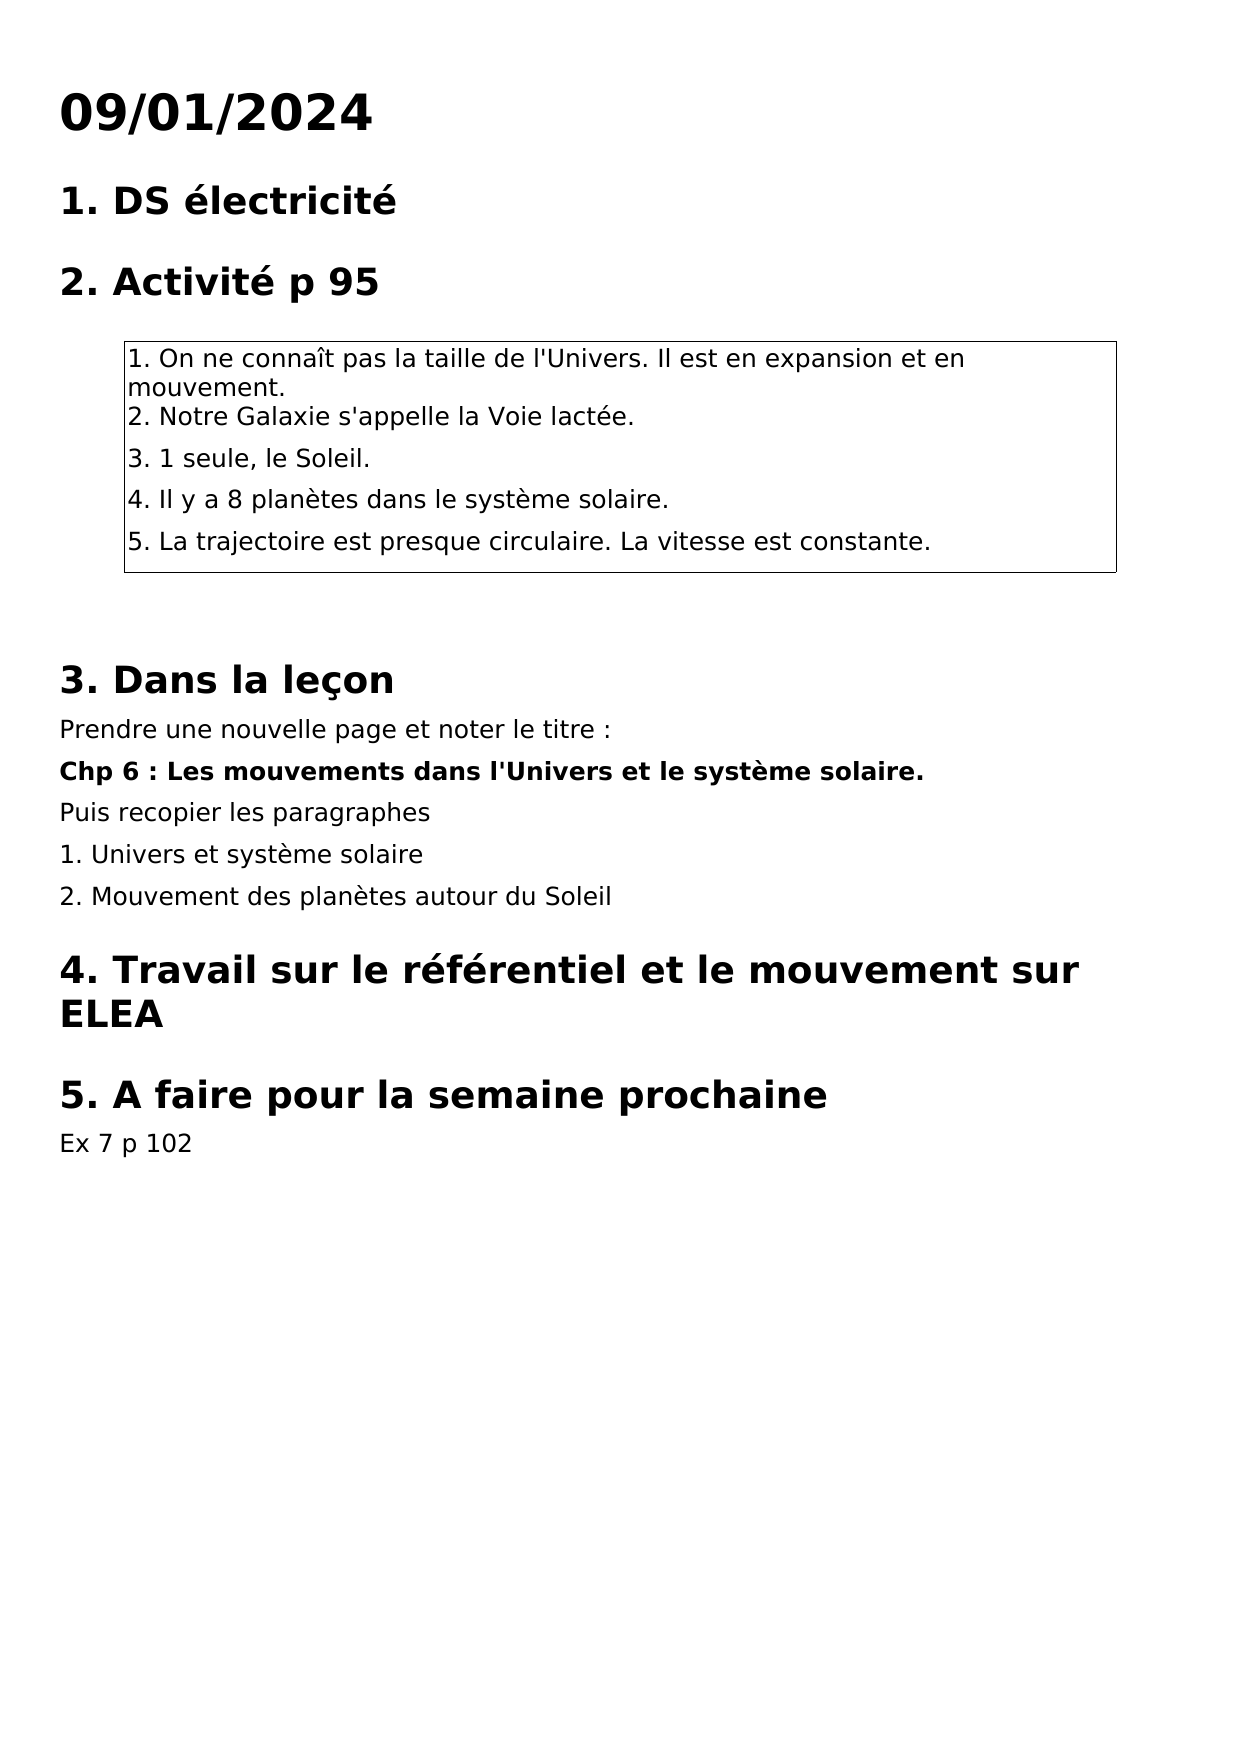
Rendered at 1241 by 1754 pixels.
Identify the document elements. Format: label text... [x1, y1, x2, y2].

text 2. Mouvement des planètes autour du Soleil [59, 882, 1181, 911]
text Ex 7 p 102 [59, 1129, 1181, 1159]
subtitle 1. DS électricité [59, 180, 1181, 223]
text 1. Univers et système solaire [59, 840, 1181, 869]
subtitle 4. Travail sur le référentiel et le mouvement sur ELEA [59, 949, 1181, 1036]
subtitle 09/01/2024 [59, 84, 1181, 142]
table_header 1. On ne connaît pas la taille de l'Univers. Il est en expansion et en mouvement. 2. Notre Galaxie s'appelle la Voie lactée. 3. 1 seule, le Soleil. 4. Il y a 8 planètes dans le système solaire. 5. La trajectoire est presque circulaire. La vitesse est constante. [125, 342, 1116, 572]
text Puis recopier les paragraphes [59, 799, 1181, 828]
text Prendre une nouvelle page et noter le titre : [59, 715, 1181, 744]
subtitle 2. Activité p 95 [59, 261, 1181, 304]
text Chp 6 : Les mouvements dans l'Univers et le système solaire. [59, 757, 1181, 786]
subtitle 3. Dans la leçon [59, 659, 1181, 703]
subtitle 5. A faire pour la semaine prochaine [59, 1073, 1181, 1117]
